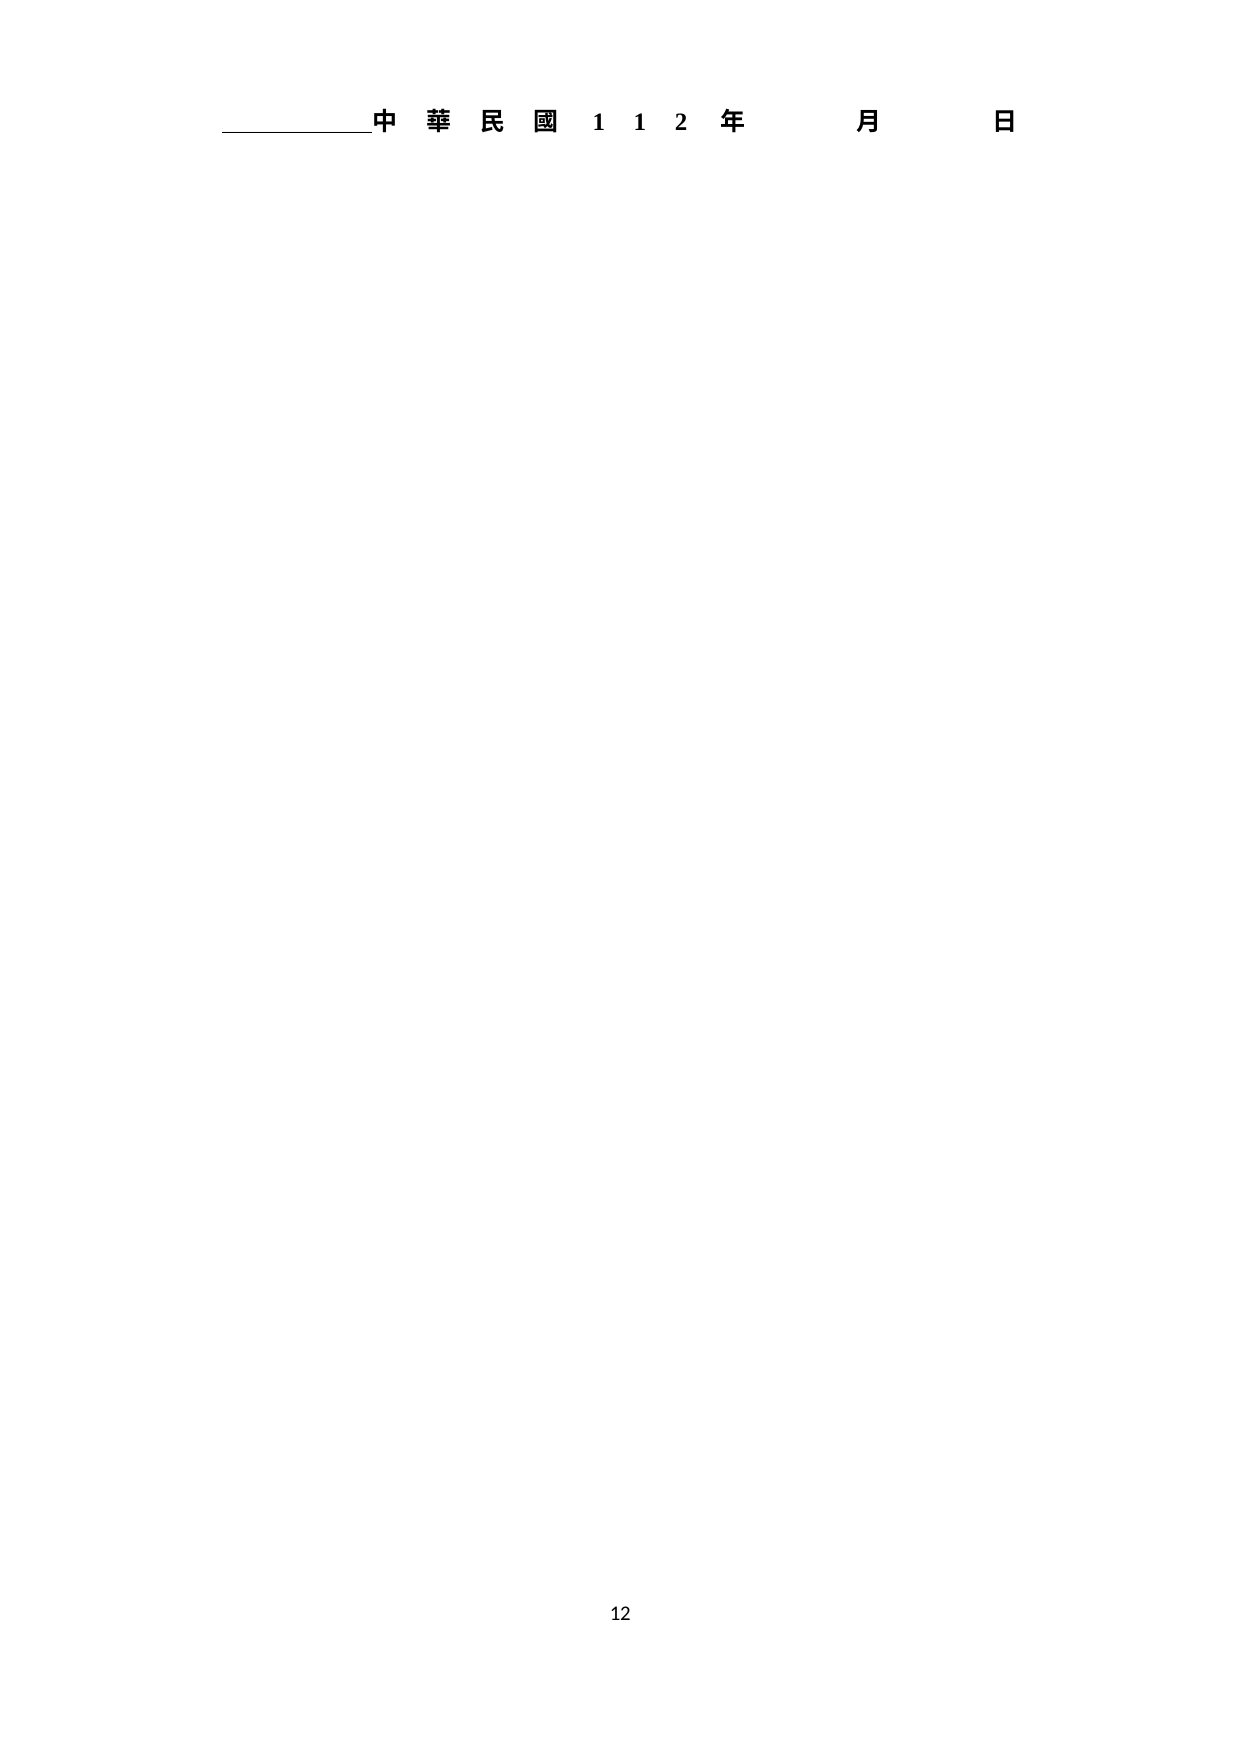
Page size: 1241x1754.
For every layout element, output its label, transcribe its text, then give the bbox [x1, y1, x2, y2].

text ＿＿＿＿＿＿中華民國112年 月 日 [187, 94, 1053, 140]
